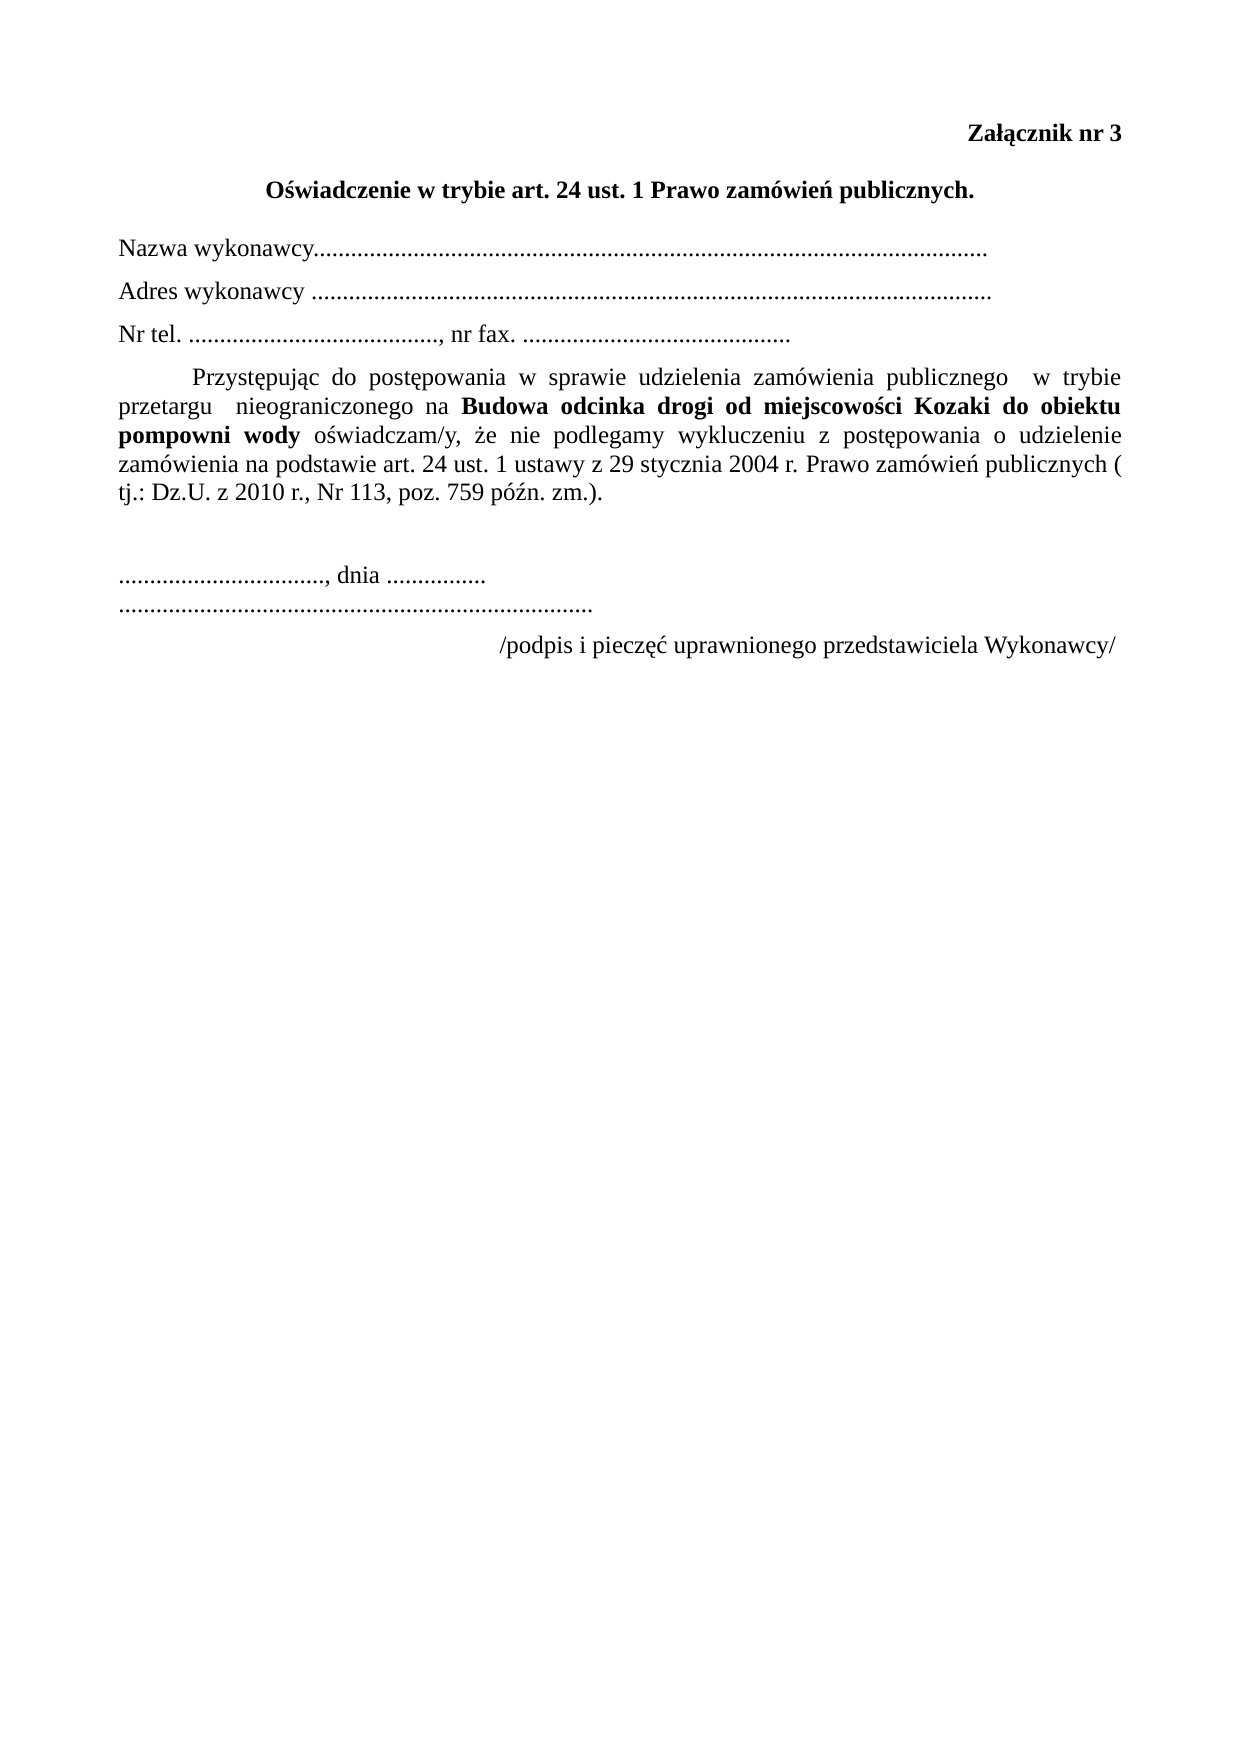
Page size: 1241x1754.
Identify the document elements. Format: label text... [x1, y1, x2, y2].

text Przystępując do postępowania w sprawie udzielenia zamówienia publicznego w trybie przetargu nieograniczonego na Budowa odcinka drogi od miejscowości Kozaki do obiektu pompowni wody oświadczam/y, że nie podlegamy wykluczeniu z postępowania o udzielenie zamówienia na podstawie art. 24 ust. 1 ustawy z 29 stycznia 2004 r. Prawo zamówień publicznych ( tj.: Dz.U. z 2010 r., Nr 113, poz. 759 późn. zm.). [118, 362, 1122, 506]
text Adres wykonawcy ............................................................................................................. [118, 276, 1122, 305]
text /podpis i pieczęć uprawnionego przedstawiciela Wykonawcy/ [118, 630, 1122, 659]
text Oświadczenie w trybie art. 24 ust. 1 Prawo zamówień publicznych. [118, 176, 1122, 204]
text Załącznik nr 3 [118, 118, 1122, 147]
text ................................., dnia ................ ............................................................................ [118, 560, 1122, 617]
text Nazwa wykonawcy............................................................................................................ [118, 233, 1122, 262]
text Nr tel. ........................................, nr fax. ........................................... [118, 319, 1122, 348]
